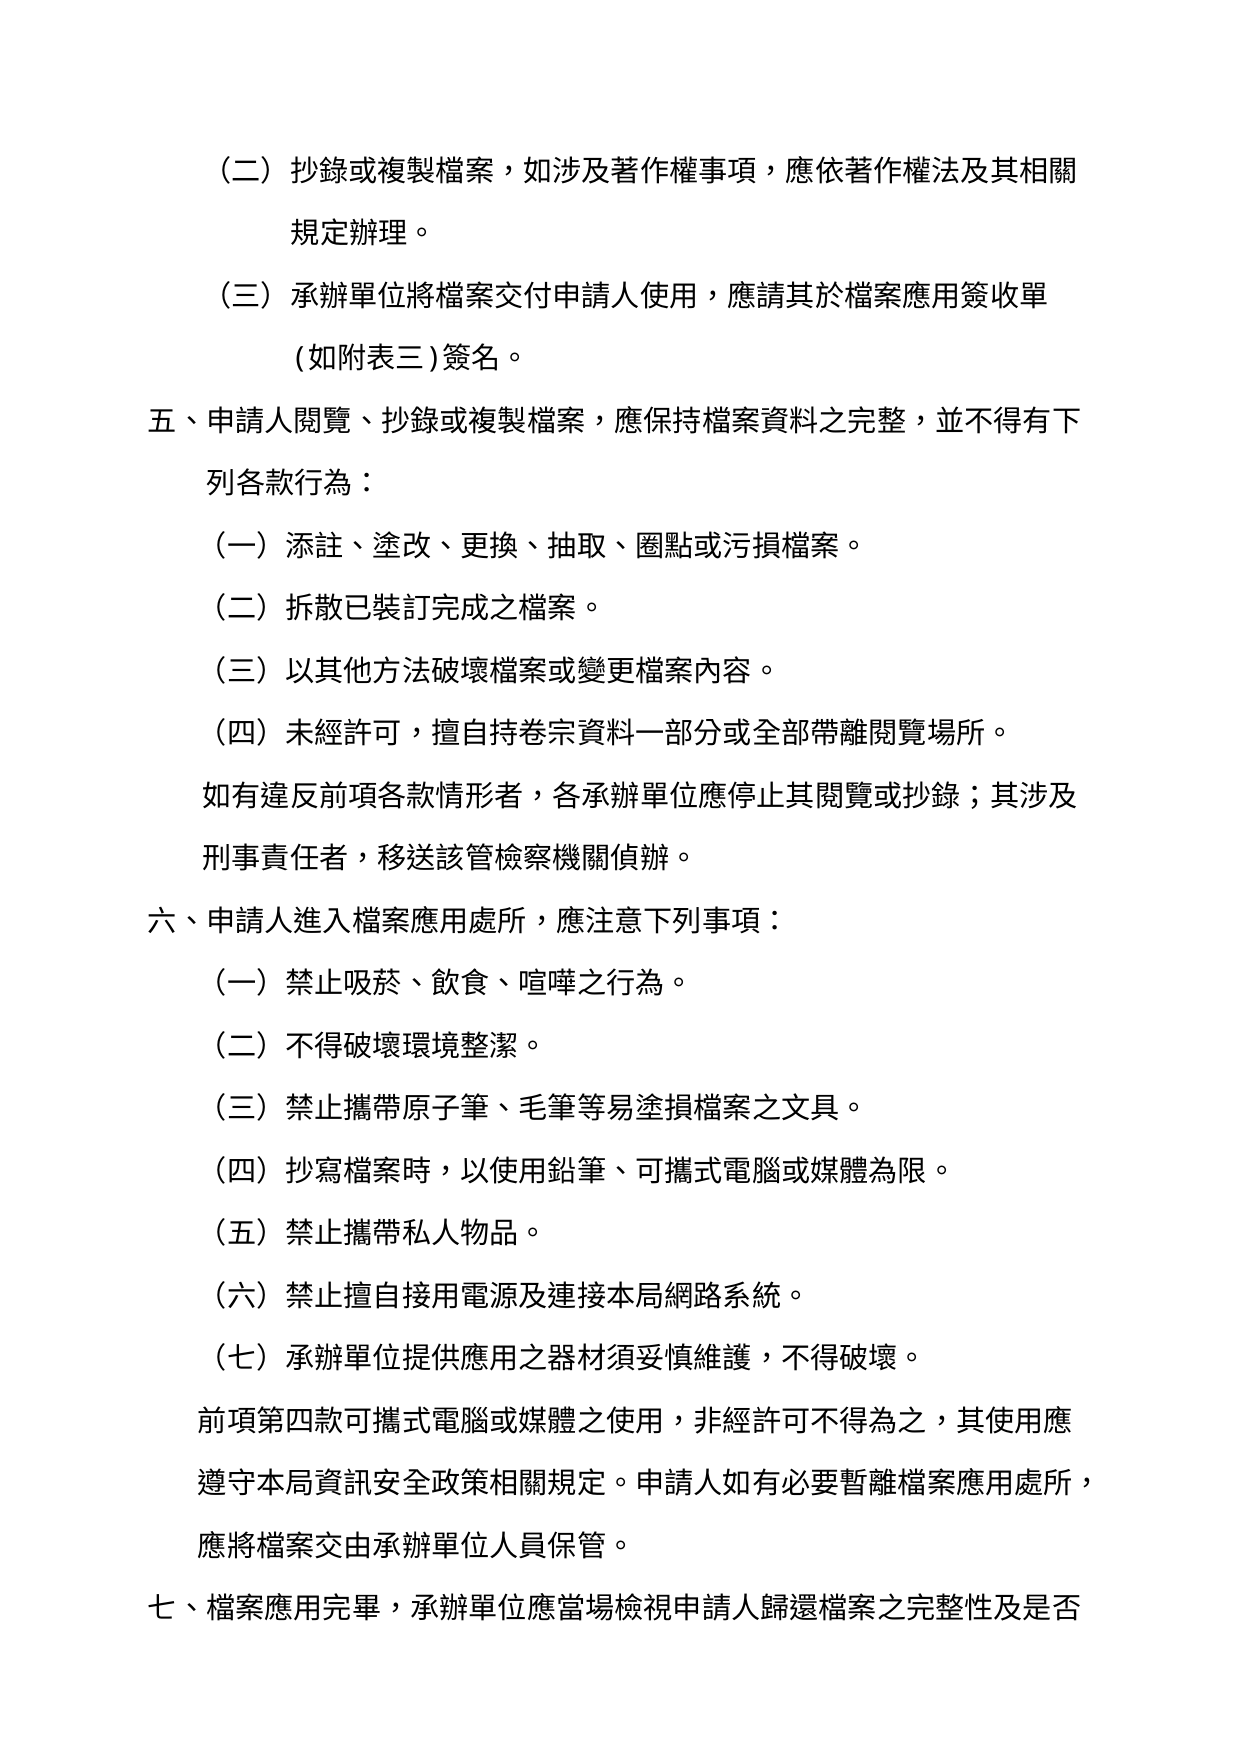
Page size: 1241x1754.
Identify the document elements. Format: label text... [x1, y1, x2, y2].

text （四）抄寫檔案時，以使用鉛筆、可攜式電腦或媒體為限。 [198, 1127, 1092, 1189]
text 七、檔案應用完畢，承辦單位應當場檢視申請人歸還檔案之完整性及是否 [148, 1564, 1092, 1627]
text 五、申請人閱覽、抄錄或複製檔案，應保持檔案資料之完整，並不得有下列各款行為： [148, 377, 1092, 502]
text （二）抄錄或複製檔案，如涉及著作權事項，應依著作權法及其相關規定辦理。 [202, 127, 1092, 252]
text （二）拆散已裝訂完成之檔案。 [198, 564, 1092, 627]
text （三）禁止攜帶原子筆、毛筆等易塗損檔案之文具。 [198, 1064, 1092, 1127]
text （五）禁止攜帶私人物品。 [198, 1189, 1092, 1252]
text 前項第四款可攜式電腦或媒體之使用，非經許可不得為之，其使用應遵守本局資訊安全政策相關規定。申請人如有必要暫離檔案應用處所，應將檔案交由承辦單位人員保管。 [198, 1377, 1092, 1564]
text （六）禁止擅自接用電源及連接本局網路系統。 [198, 1252, 1092, 1314]
text 六、申請人進入檔案應用處所，應注意下列事項： [148, 877, 1092, 939]
text （三）以其他方法破壞檔案或變更檔案內容。 [198, 627, 1092, 689]
text （七）承辦單位提供應用之器材須妥慎維護，不得破壞。 [198, 1314, 1092, 1377]
text （一）禁止吸菸、飲食、喧嘩之行為。 [198, 939, 1092, 1002]
text （二）不得破壞環境整潔。 [198, 1002, 1092, 1064]
text （四）未經許可，擅自持卷宗資料一部分或全部帶離閱覽場所。 [198, 689, 1092, 752]
text （一）添註、塗改、更換、抽取、圈點或污損檔案。 [198, 502, 1092, 564]
text 如有違反前項各款情形者，各承辦單位應停止其閱覽或抄錄；其涉及刑事責任者，移送該管檢察機關偵辦。 [202, 752, 1092, 877]
text （三）承辦單位將檔案交付申請人使用，應請其於檔案應用簽收單(如附表三)簽名。 [202, 252, 1092, 377]
